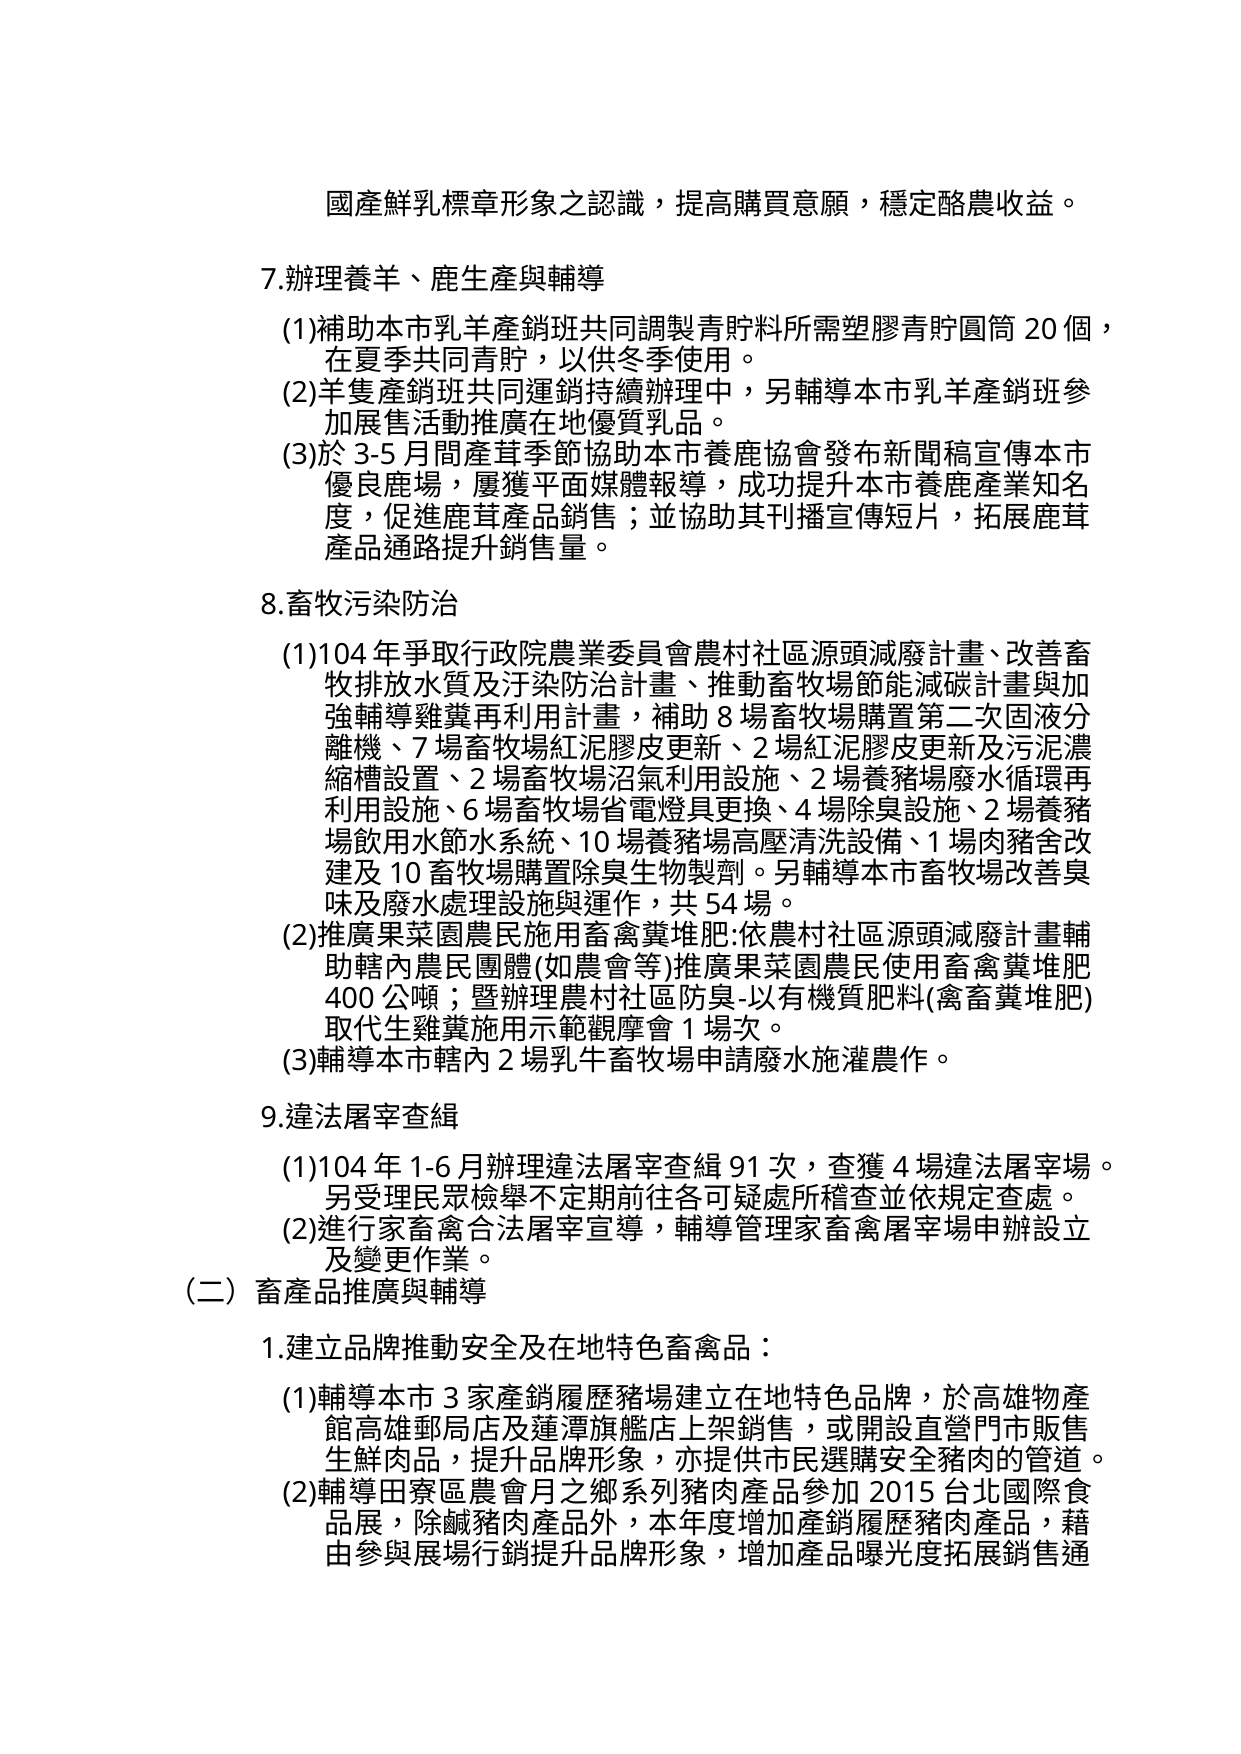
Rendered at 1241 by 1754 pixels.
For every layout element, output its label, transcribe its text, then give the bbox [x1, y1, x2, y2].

text (2)輔導田寮區農會月之鄉系列豬肉產品參加2015台北國際食品展，除鹹豬肉產品外，本年度增加產銷履歷豬肉產品，藉由參與展場行銷提升品牌形象，增加產品曝光度拓展銷售通 [282, 1477, 1092, 1571]
text (2)進行家畜禽合法屠宰宣導，輔導管理家畜禽屠宰場申辦設立及變更作業。 [282, 1214, 1092, 1277]
text 1.建立品牌推動安全及在地特色畜禽品： [260, 1308, 1092, 1383]
text (3)輔導本市轄內2場乳牛畜牧場申請廢水施灌農作。 [282, 1046, 1092, 1077]
text 國產鮮乳標章形象之認識，提高購買意願，穩定酪農收益。 [281, 164, 1092, 239]
text 9.違法屠宰查緝 [260, 1077, 1092, 1152]
text (1)輔導本市3家產銷履歷豬場建立在地特色品牌，於高雄物產館高雄郵局店及蓮潭旗艦店上架銷售，或開設直營門市販售生鮮肉品，提升品牌形象，亦提供市民選購安全豬肉的管道。 [282, 1383, 1092, 1477]
text (1)補助本市乳羊產銷班共同調製青貯料所需塑膠青貯圓筒20個，在夏季共同青貯，以供冬季使用。 [282, 314, 1092, 377]
text (3)於3-5月間產茸季節協助本市養鹿協會發布新聞稿宣傳本市優良鹿場，屢獲平面媒體報導，成功提升本市養鹿產業知名度，促進鹿茸產品銷售；並協助其刊播宣傳短片，拓展鹿茸產品通路提升銷售量。 [282, 439, 1092, 564]
text (2)推廣果菜園農民施用畜禽糞堆肥:依農村社區源頭減廢計畫輔助轄內農民團體(如農會等)推廣果菜園農民使用畜禽糞堆肥400公噸；暨辦理農村社區防臭-以有機質肥料(禽畜糞堆肥)取代生雞糞施用示範觀摩會1場次。 [282, 921, 1092, 1046]
text （二）畜產品推廣與輔導 [148, 1277, 1092, 1308]
text (1)104年爭取行政院農業委員會農村社區源頭減廢計畫、改善畜牧排放水質及汙染防治計畫、推動畜牧場節能減碳計畫與加強輔導雞糞再利用計畫，補助8場畜牧場購置第二次固液分離機、7場畜牧場紅泥膠皮更新、2場紅泥膠皮更新及污泥濃縮槽設置、2場畜牧場沼氣利用設施、2場養豬場廢水循環再利用設施、6場畜牧場省電燈具更換、4場除臭設施、2場養豬場飲用水節水系統、10場養豬場高壓清洗設備、1場肉豬舍改建及10畜牧場購置除臭生物製劑。另輔導本市畜牧場改善臭味及廢水處理設施與運作，共54場。 [282, 639, 1092, 921]
text (1)104年1-6月辦理違法屠宰查緝91次，查獲4場違法屠宰場。另受理民眾檢舉不定期前往各可疑處所稽查並依規定查處。 [282, 1152, 1092, 1214]
text (2)羊隻產銷班共同運銷持續辦理中，另輔導本市乳羊產銷班參加展售活動推廣在地優質乳品。 [282, 377, 1092, 439]
text 8.畜牧污染防治 [260, 564, 1092, 639]
text 7.辦理養羊、鹿生產與輔導 [260, 239, 1092, 314]
